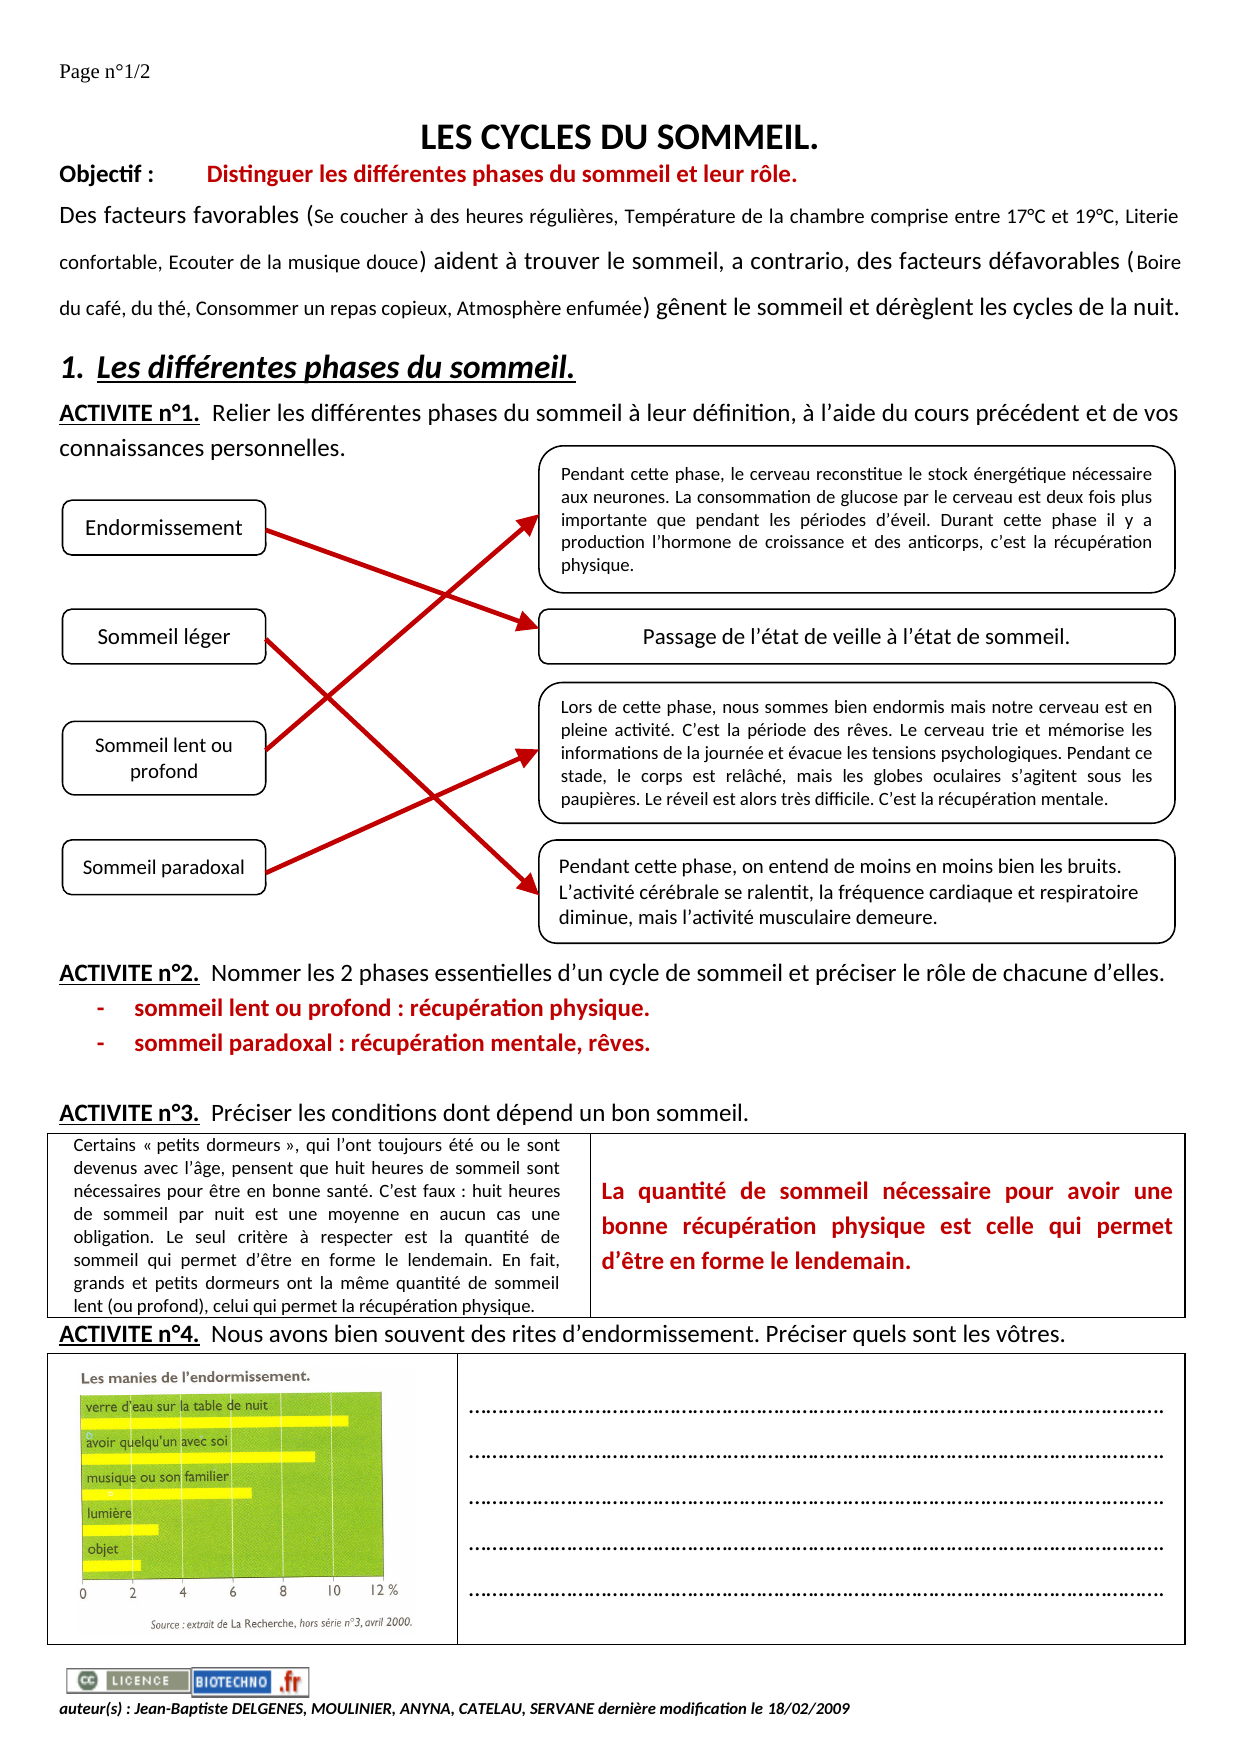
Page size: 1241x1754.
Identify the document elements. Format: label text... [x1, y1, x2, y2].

text Des facteurs favorables (Se coucher à des heures régulières, Température de la chambre comprise entre 17°C et 19°C, Literie confortable, Ecouter de la musique douce) aident à trouver le sommeil, a contrario, des facteurs défavorables (Boire du café, du thé, Consommer un repas copieux, Atmosphère enfumée) gênent le sommeil et dérèglent les cycles de la nuit. [59, 199, 1181, 321]
table_header Certains « petits dormeurs », qui l’ont toujours été ou le sont devenus avec l’âge, pensent que huit heures de sommeil sont nécessaires pour être en bonne santé. C’est faux : huit heures de sommeil par nuit est une moyenne en aucun cas une obligation. Le seul critère à respecter est la quantité de sommeil qui permet d’être en forme le lendemain. En fait, grands et petits dormeurs ont la même quantité de sommeil lent (ou profond), celui qui permet la récupération physique. [48, 1134, 590, 1317]
text ACTIVITE n°2. Nommer les 2 phases essentielles d’un cycle de sommeil et préciser le rôle de chacune d’elles. [59, 957, 1181, 988]
list sommeil paradoxal : récupération mentale, rêves. [97, 1027, 1181, 1058]
table_header [48, 1354, 457, 1644]
text LES CYCLES DU SOMMEIL. [59, 113, 1181, 158]
list sommeil lent ou profond : récupération physique. [97, 992, 1181, 1023]
picture [66, 1667, 310, 1698]
text Objectif : Distinguer les différentes phases du sommeil et leur rôle. [59, 158, 1181, 189]
list Les différentes phases du sommeil. [59, 347, 1181, 387]
table_header La quantité de sommeil nécessaire pour avoir une bonne récupération physique est celle qui permet d’être en forme le lendemain. [591, 1134, 1184, 1317]
table_header …………………………………………………………………………………………………………. …………………………………………………………………………………………………………. …………………………………………………………………………………………………………. …………………………………………………………………………………………………………. …………………………………………………………………………………………………………. [458, 1354, 1184, 1644]
text ACTIVITE n°1. Relier les différentes phases du sommeil à leur définition, à l’aide du cours précédent et de vos connaissances personnelles. [59, 397, 1181, 463]
text ACTIVITE n°3. Préciser les conditions dont dépend un bon sommeil. [59, 1097, 1181, 1128]
text ACTIVITE n°4. Nous avons bien souvent des rites d’endormissement. Préciser quels sont les vôtres. [59, 1318, 1181, 1348]
